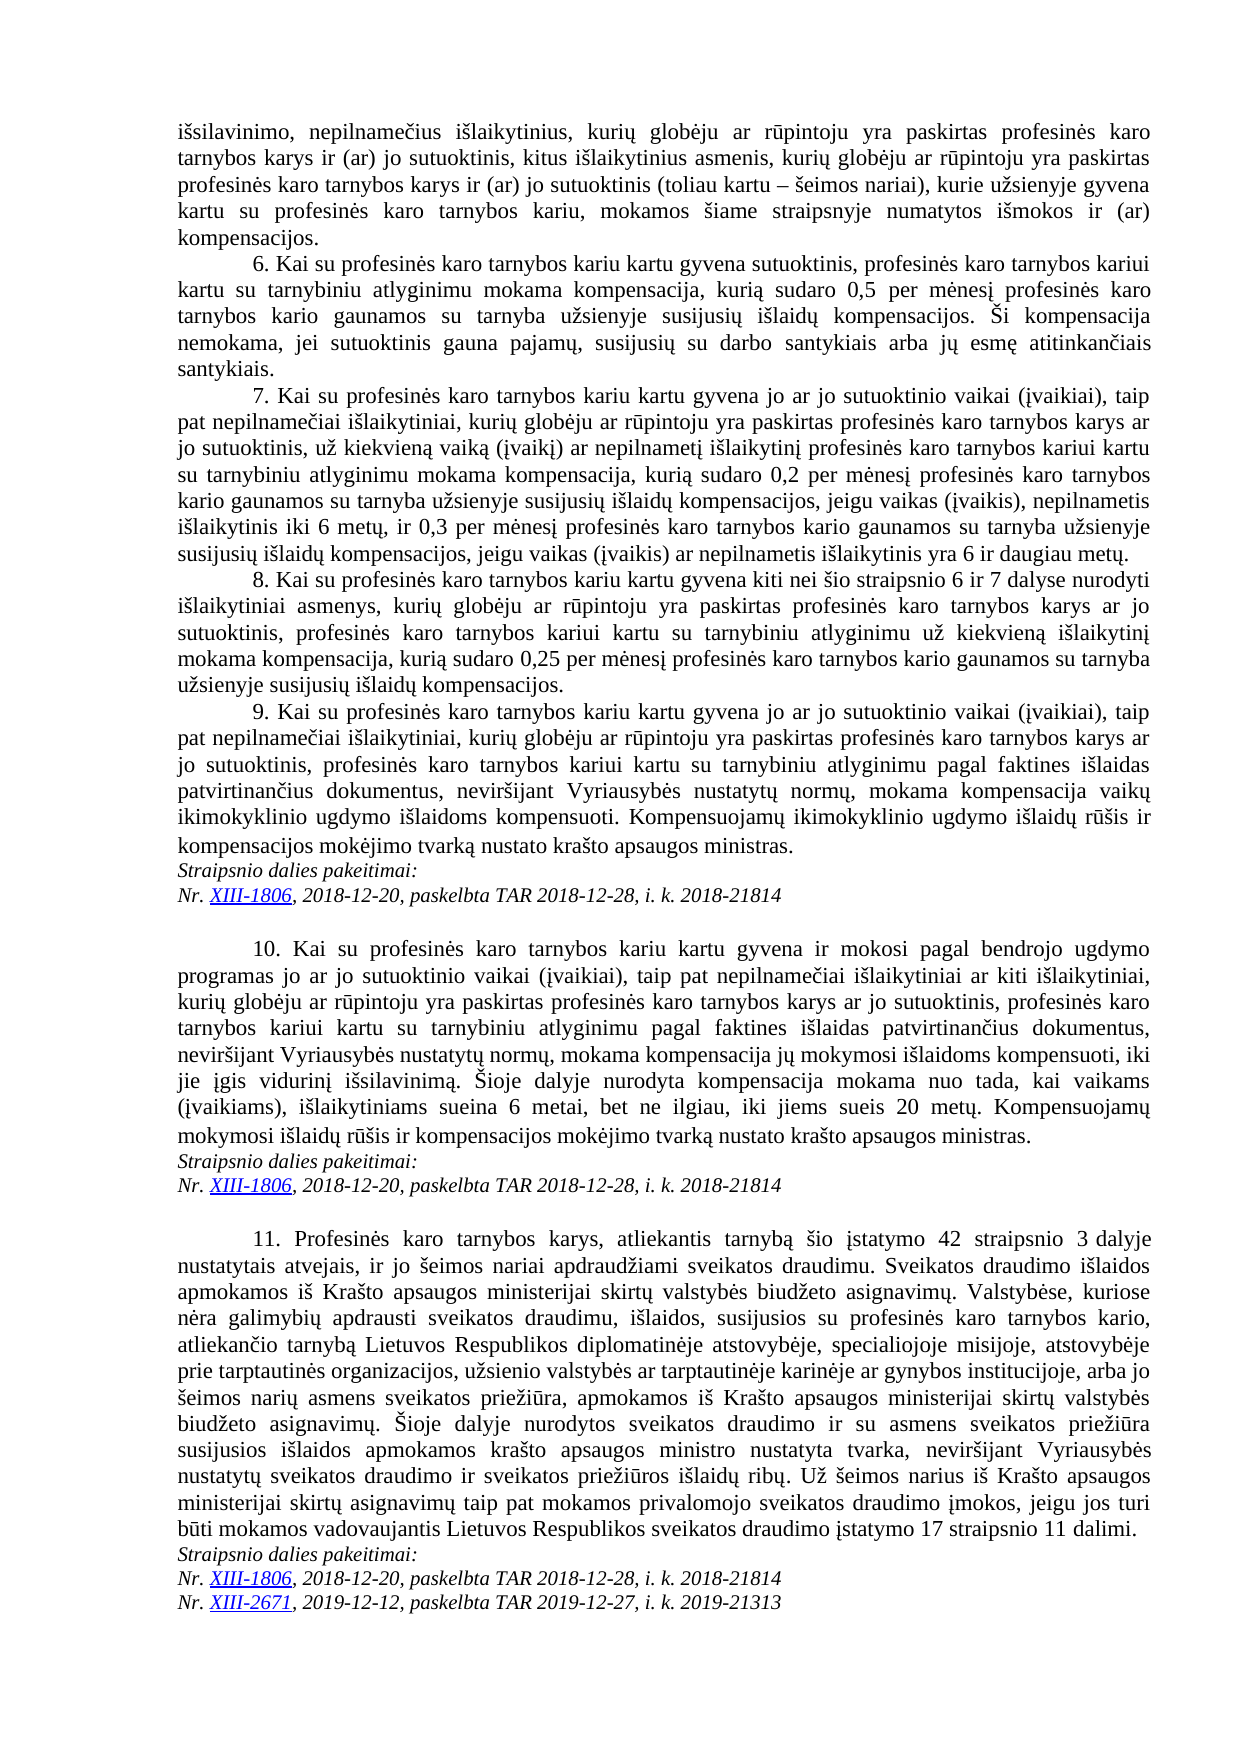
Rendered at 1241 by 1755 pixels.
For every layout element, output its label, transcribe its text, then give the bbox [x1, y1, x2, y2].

text 9. Kai su profesinės karo tarnybos kariu kartu gyvena jo ar jo sutuoktinio vaikai (įvaikiai), taip pat nepilnamečiai išlaikytiniai, kurių globėju ar rūpintoju yra paskirtas profesinės karo tarnybos karys ar jo sutuoktinis, profesinės karo tarnybos kariui kartu su tarnybiniu atlyginimu pagal faktines išlaidas patvirtinančius dokumentus, neviršijant Vyriausybės nustatytų normų, mokama kompensacija vaikų ikimokyklinio ugdymo išlaidoms kompensuoti. Kompensuojamų ikimokyklinio ugdymo išlaidų rūšis ir kompensacijos mokėjimo tvarką nustato krašto apsaugos ministras. [177, 698, 1152, 858]
text išsilavinimo, nepilnamečius išlaikytinius, kurių globėju ar rūpintoju yra paskirtas profesinės karo tarnybos karys ir (ar) jo sutuoktinis, kitus išlaikytinius asmenis, kurių globėju ar rūpintoju yra paskirtas profesinės karo tarnybos karys ir (ar) jo sutuoktinis (toliau kartu – šeimos nariai), kurie užsienyje gyvena kartu su profesinės karo tarnybos kariu, mokamos šiame straipsnyje numatytos išmokos ir (ar) kompensacijos. [177, 118, 1152, 250]
text Nr. XIII-1806, 2018-12-20, paskelbta TAR 2018-12-28, i. k. 2018-21814 [177, 882, 1152, 907]
text 11. Profesinės karo tarnybos karys, atliekantis tarnybą šio įstatymo 42 straipsnio 3 dalyje nustatytais atvejais, ir jo šeimos nariai apdraudžiami sveikatos draudimu. Sveikatos draudimo išlaidos apmokamos iš Krašto apsaugos ministerijai skirtų valstybės biudžeto asignavimų. Valstybėse, kuriose nėra galimybių apdrausti sveikatos draudimu, išlaidos, susijusios su profesinės karo tarnybos kario, atliekančio tarnybą Lietuvos Respublikos diplomatinėje atstovybėje, specialiojoje misijoje, atstovybėje prie tarptautinės organizacijos, užsienio valstybės ar tarptautinėje karinėje ar gynybos institucijoje, arba jo šeimos narių asmens sveikatos priežiūra, apmokamos iš Krašto apsaugos ministerijai skirtų valstybės biudžeto asignavimų. Šioje dalyje nurodytos sveikatos draudimo ir su asmens sveikatos priežiūra susijusios išlaidos apmokamos krašto apsaugos ministro nustatyta tvarka, neviršijant Vyriausybės nustatytų sveikatos draudimo ir sveikatos priežiūros išlaidų ribų. Už šeimos narius iš Krašto apsaugos ministerijai skirtų asignavimų taip pat mokamos privalomojo sveikatos draudimo įmokos, jeigu jos turi būti mokamos vadovaujantis Lietuvos Respublikos sveikatos draudimo įstatymo 17 straipsnio 11 dalimi. [177, 1225, 1152, 1542]
text Straipsnio dalies pakeitimai: [177, 1542, 1152, 1566]
text Straipsnio dalies pakeitimai: [177, 858, 1152, 882]
text Nr. XIII-2671, 2019-12-12, paskelbta TAR 2019-12-27, i. k. 2019-21313 [177, 1590, 1152, 1614]
text Straipsnio dalies pakeitimai: [177, 1148, 1152, 1173]
text Nr. XIII-1806, 2018-12-20, paskelbta TAR 2018-12-28, i. k. 2018-21814 [177, 1566, 1152, 1590]
text 10. Kai su profesinės karo tarnybos kariu kartu gyvena ir mokosi pagal bendrojo ugdymo programas jo ar jo sutuoktinio vaikai (įvaikiai), taip pat nepilnamečiai išlaikytiniai ar kiti išlaikytiniai, kurių globėju ar rūpintoju yra paskirtas profesinės karo tarnybos karys ar jo sutuoktinis, profesinės karo tarnybos kariui kartu su tarnybiniu atlyginimu pagal faktines išlaidas patvirtinančius dokumentus, neviršijant Vyriausybės nustatytų normų, mokama kompensacija jų mokymosi išlaidoms kompensuoti, iki jie įgis vidurinį išsilavinimą. Šioje dalyje nurodyta kompensacija mokama nuo tada, kai vaikams (įvaikiams), išlaikytiniams sueina 6 metai, bet ne ilgiau, iki jiems sueis 20 metų. Kompensuojamų mokymosi išlaidų rūšis ir kompensacijos mokėjimo tvarką nustato krašto apsaugos ministras. [177, 935, 1152, 1148]
text 6. Kai su profesinės karo tarnybos kariu kartu gyvena sutuoktinis, profesinės karo tarnybos kariui kartu su tarnybiniu atlyginimu mokama kompensacija, kurią sudaro 0,5 per mėnesį profesinės karo tarnybos kario gaunamos su tarnyba užsienyje susijusių išlaidų kompensacijos. Ši kompensacija nemokama, jei sutuoktinis gauna pajamų, susijusių su darbo santykiais arba jų esmę atitinkančiais santykiais. [177, 250, 1152, 382]
text Nr. XIII-1806, 2018-12-20, paskelbta TAR 2018-12-28, i. k. 2018-21814 [177, 1173, 1152, 1197]
text 8. Kai su profesinės karo tarnybos kariu kartu gyvena kiti nei šio straipsnio 6 ir 7 dalyse nurodyti išlaikytiniai asmenys, kurių globėju ar rūpintoju yra paskirtas profesinės karo tarnybos karys ar jo sutuoktinis, profesinės karo tarnybos kariui kartu su tarnybiniu atlyginimu už kiekvieną išlaikytinį mokama kompensacija, kurią sudaro 0,25 per mėnesį profesinės karo tarnybos kario gaunamos su tarnyba užsienyje susijusių išlaidų kompensacijos. [177, 566, 1152, 698]
text 7. Kai su profesinės karo tarnybos kariu kartu gyvena jo ar jo sutuoktinio vaikai (įvaikiai), taip pat nepilnamečiai išlaikytiniai, kurių globėju ar rūpintoju yra paskirtas profesinės karo tarnybos karys ar jo sutuoktinis, už kiekvieną vaiką (įvaikį) ar nepilnametį išlaikytinį profesinės karo tarnybos kariui kartu su tarnybiniu atlyginimu mokama kompensacija, kurią sudaro 0,2 per mėnesį profesinės karo tarnybos kario gaunamos su tarnyba užsienyje susijusių išlaidų kompensacijos, jeigu vaikas (įvaikis), nepilnametis išlaikytinis iki 6 metų, ir 0,3 per mėnesį profesinės karo tarnybos kario gaunamos su tarnyba užsienyje susijusių išlaidų kompensacijos, jeigu vaikas (įvaikis) ar nepilnametis išlaikytinis yra 6 ir daugiau metų. [177, 382, 1152, 566]
